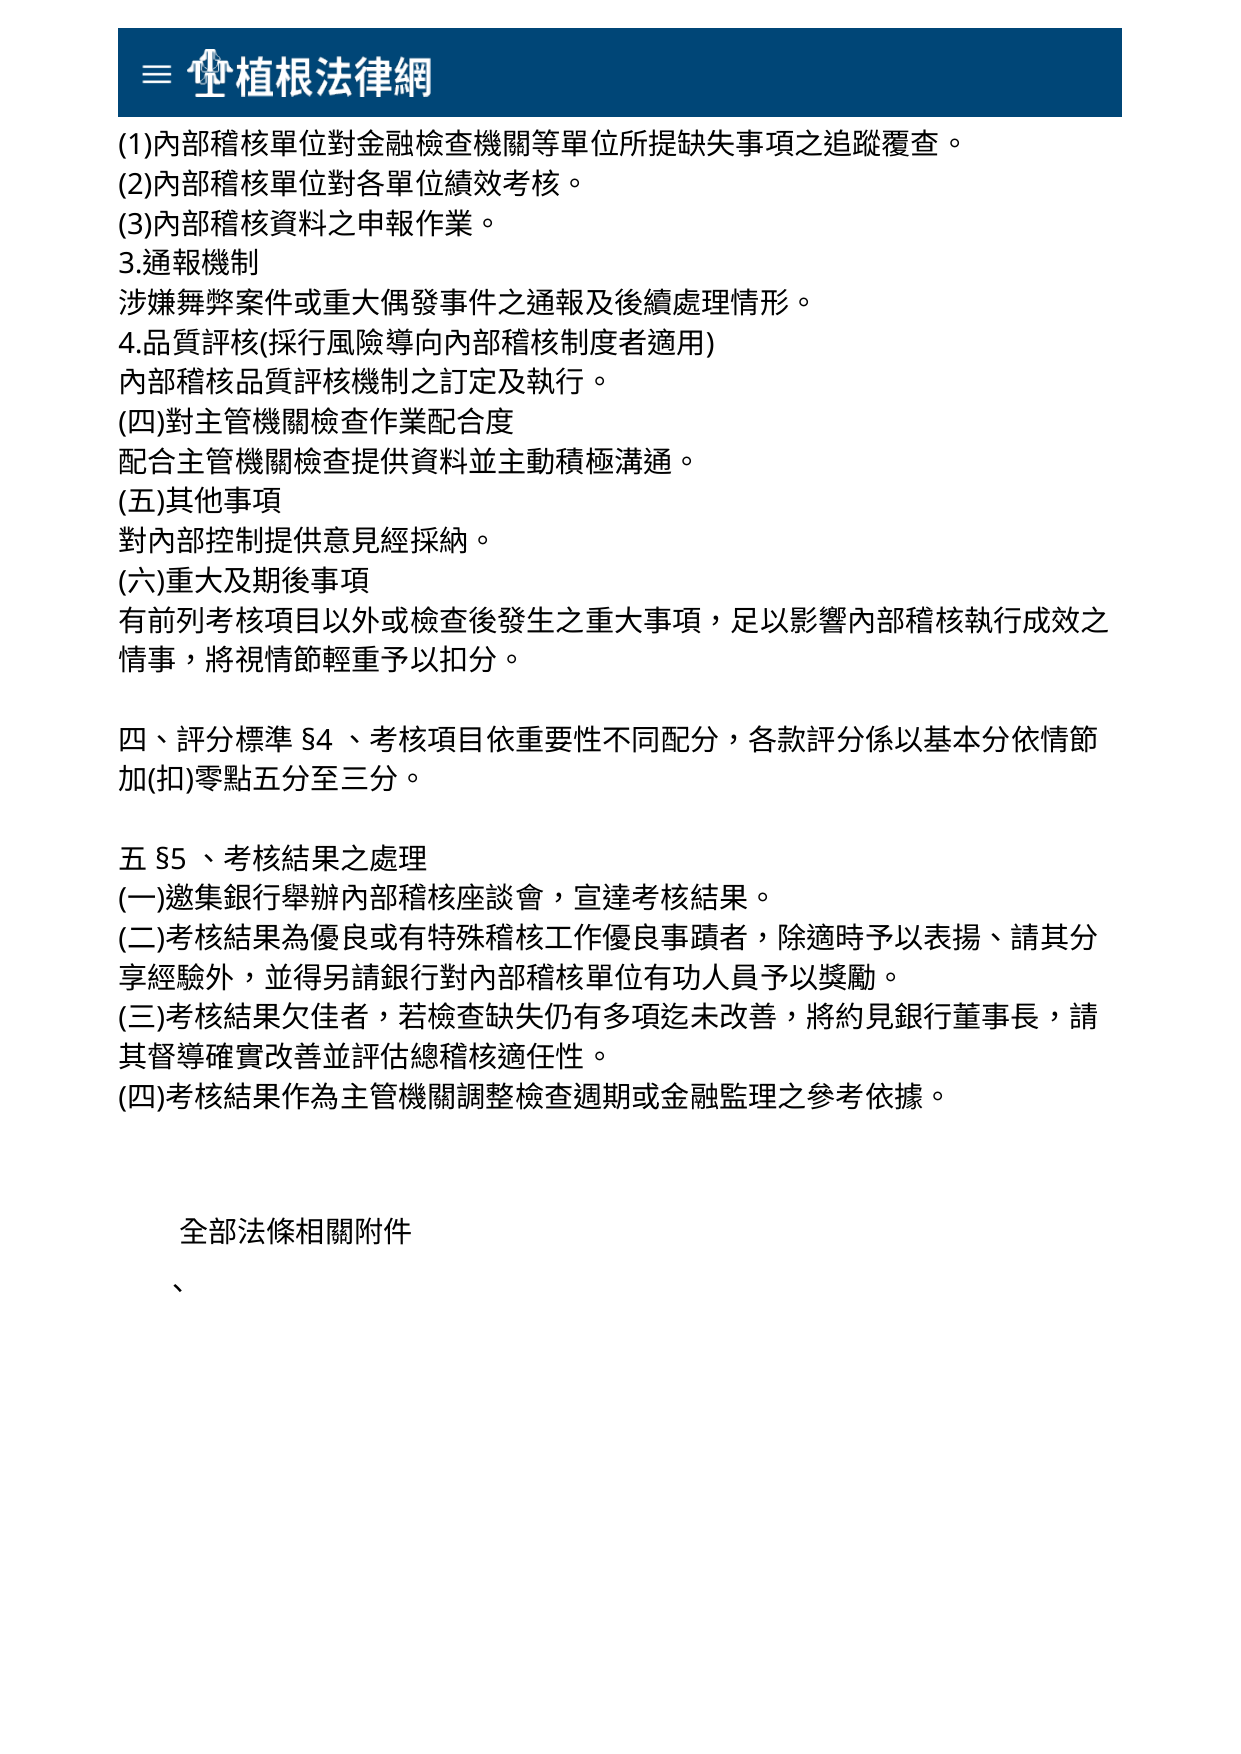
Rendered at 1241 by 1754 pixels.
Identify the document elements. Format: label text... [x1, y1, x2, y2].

picture [118, 28, 1122, 117]
text (3)內部稽核資料之申報作業。 [118, 203, 1122, 243]
text (二)考核結果為優良或有特殊稽核工作優良事蹟者，除適時予以表揚、請其分享經驗外，並得另請銀行對內部稽核單位有功人員予以獎勵。 [118, 917, 1122, 997]
text (五)其他事項 [118, 481, 1122, 520]
text 涉嫌舞弊案件或重大偶發事件之通報及後續處理情形。 [118, 282, 1122, 322]
text (一)邀集銀行舉辦內部稽核座談會，宣達考核結果。 [118, 878, 1122, 917]
text (四)考核結果作為主管機關調整檢查週期或金融監理之參考依據。 [118, 1076, 1122, 1116]
text 五 §5 、考核結果之處理 [118, 838, 1122, 878]
text (2)內部稽核單位對各單位績效考核。 [118, 163, 1122, 203]
text (六)重大及期後事項 [118, 560, 1122, 600]
text 對內部控制提供意見經採納。 [118, 520, 1122, 560]
text 、 [118, 1268, 1122, 1308]
text (四)對主管機關檢查作業配合度 [118, 401, 1122, 441]
text 3.通報機制 [118, 243, 1122, 282]
text 配合主管機關檢查提供資料並主動積極溝通。 [118, 441, 1122, 481]
text (三)考核結果欠佳者，若檢查缺失仍有多項迄未改善，將約見銀行董事長，請其督導確實改善並評估總稽核適任性。 [118, 997, 1122, 1076]
text 內部稽核品質評核機制之訂定及執行。 [118, 362, 1122, 401]
text 4.品質評核(採行風險導向內部稽核制度者適用) [118, 322, 1122, 362]
text 全部法條相關附件 [118, 1212, 1122, 1251]
text 有前列考核項目以外或檢查後發生之重大事項，足以影響內部稽核執行成效之情事，將視情節輕重予以扣分。 [118, 600, 1122, 679]
text 四、評分標準 §4 、考核項目依重要性不同配分，各款評分係以基本分依情節加(扣)零點五分至三分。 [118, 719, 1122, 798]
text (1)內部稽核單位對金融檢查機關等單位所提缺失事項之追蹤覆查。 [118, 123, 1122, 163]
